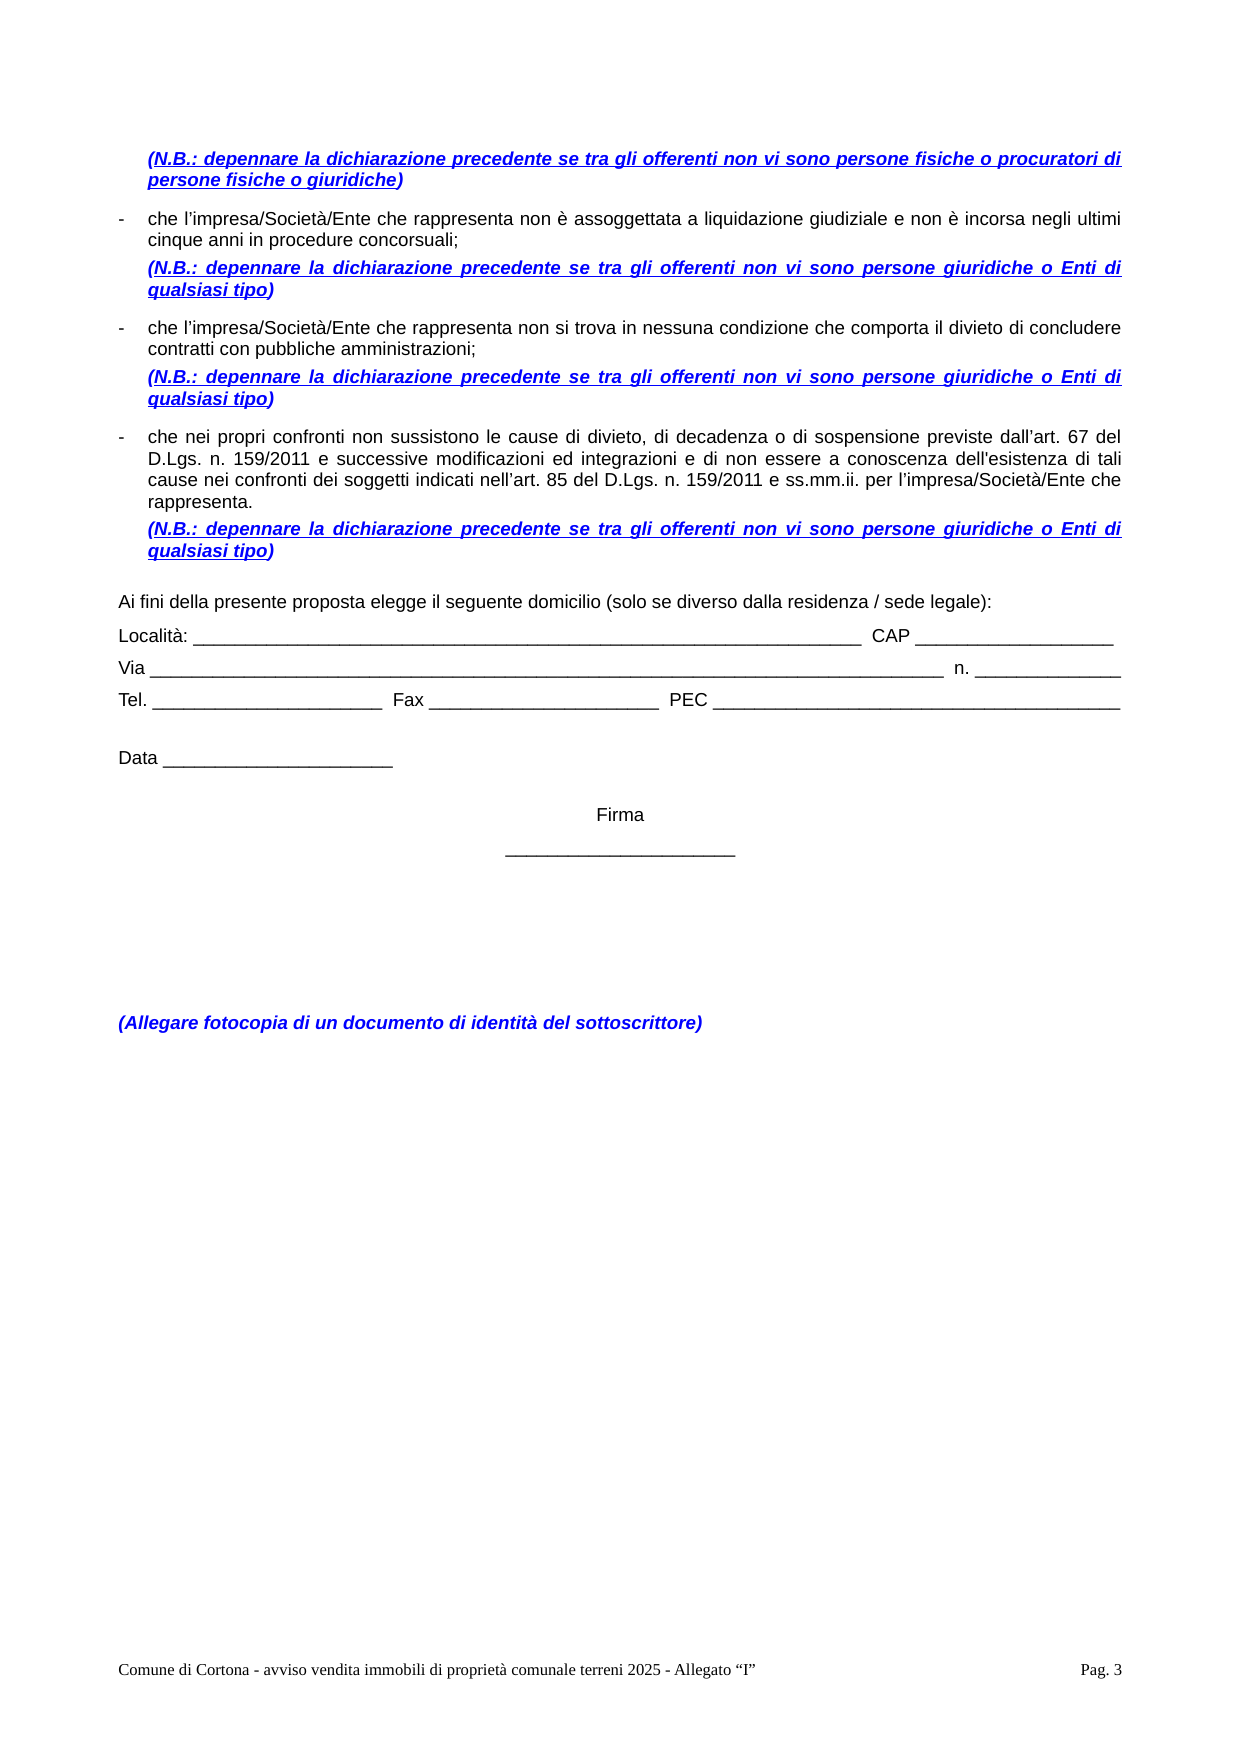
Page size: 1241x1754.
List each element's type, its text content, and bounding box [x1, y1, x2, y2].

text Via ____________________________________________________________________________ n. ______________ [118, 657, 1122, 678]
text ______________________ [118, 836, 1122, 858]
text - che nei propri confronti non sussistono le cause di divieto, di decadenza o di sospensione previste dall’art. 67 del D.Lgs. n. 159/2011 e successive modificazioni ed integrazioni e di non essere a conoscenza dell'esistenza di tali cause nei confronti dei soggetti indicati nell’art. 85 del D.Lgs. n. 159/2011 e ss.mm.ii. per l’impresa/Società/Ente che rappresenta. [118, 426, 1122, 512]
text Firma [118, 804, 1122, 825]
text (Allegare fotocopia di un documento di identità del sottoscrittore) [118, 1012, 1122, 1034]
text - che l’impresa/Società/Ente che rappresenta non è assoggettata a liquidazione giudiziale e non è incorsa negli ultimi cinque anni in procedure concorsuali; [118, 207, 1122, 251]
text (N.B.: depennare la dichiarazione precedente se tra gli offerenti non vi sono persone fisiche o procuratori di persone fisiche o giuridiche) [148, 148, 1122, 191]
text - che l’impresa/Società/Ente che rappresenta non si trova in nessuna condizione che comporta il divieto di concludere contratti con pubbliche amministrazioni; [118, 317, 1122, 360]
text Data ______________________ [118, 746, 1122, 768]
text Tel. ______________________ Fax ______________________ PEC _______________________________________ [118, 689, 1122, 711]
text (N.B.: depennare la dichiarazione precedente se tra gli offerenti non vi sono persone giuridiche o Enti di qualsiasi tipo) [148, 257, 1122, 300]
text (N.B.: depennare la dichiarazione precedente se tra gli offerenti non vi sono persone giuridiche o Enti di qualsiasi tipo) [148, 366, 1122, 409]
text (N.B.: depennare la dichiarazione precedente se tra gli offerenti non vi sono persone giuridiche o Enti di qualsiasi tipo) [148, 518, 1122, 561]
text Località: ________________________________________________________________ CAP ___________________ [118, 624, 1122, 646]
text Ai fini della presente proposta elegge il seguente domicilio (solo se diverso dalla residenza / sede legale): [118, 591, 1122, 612]
